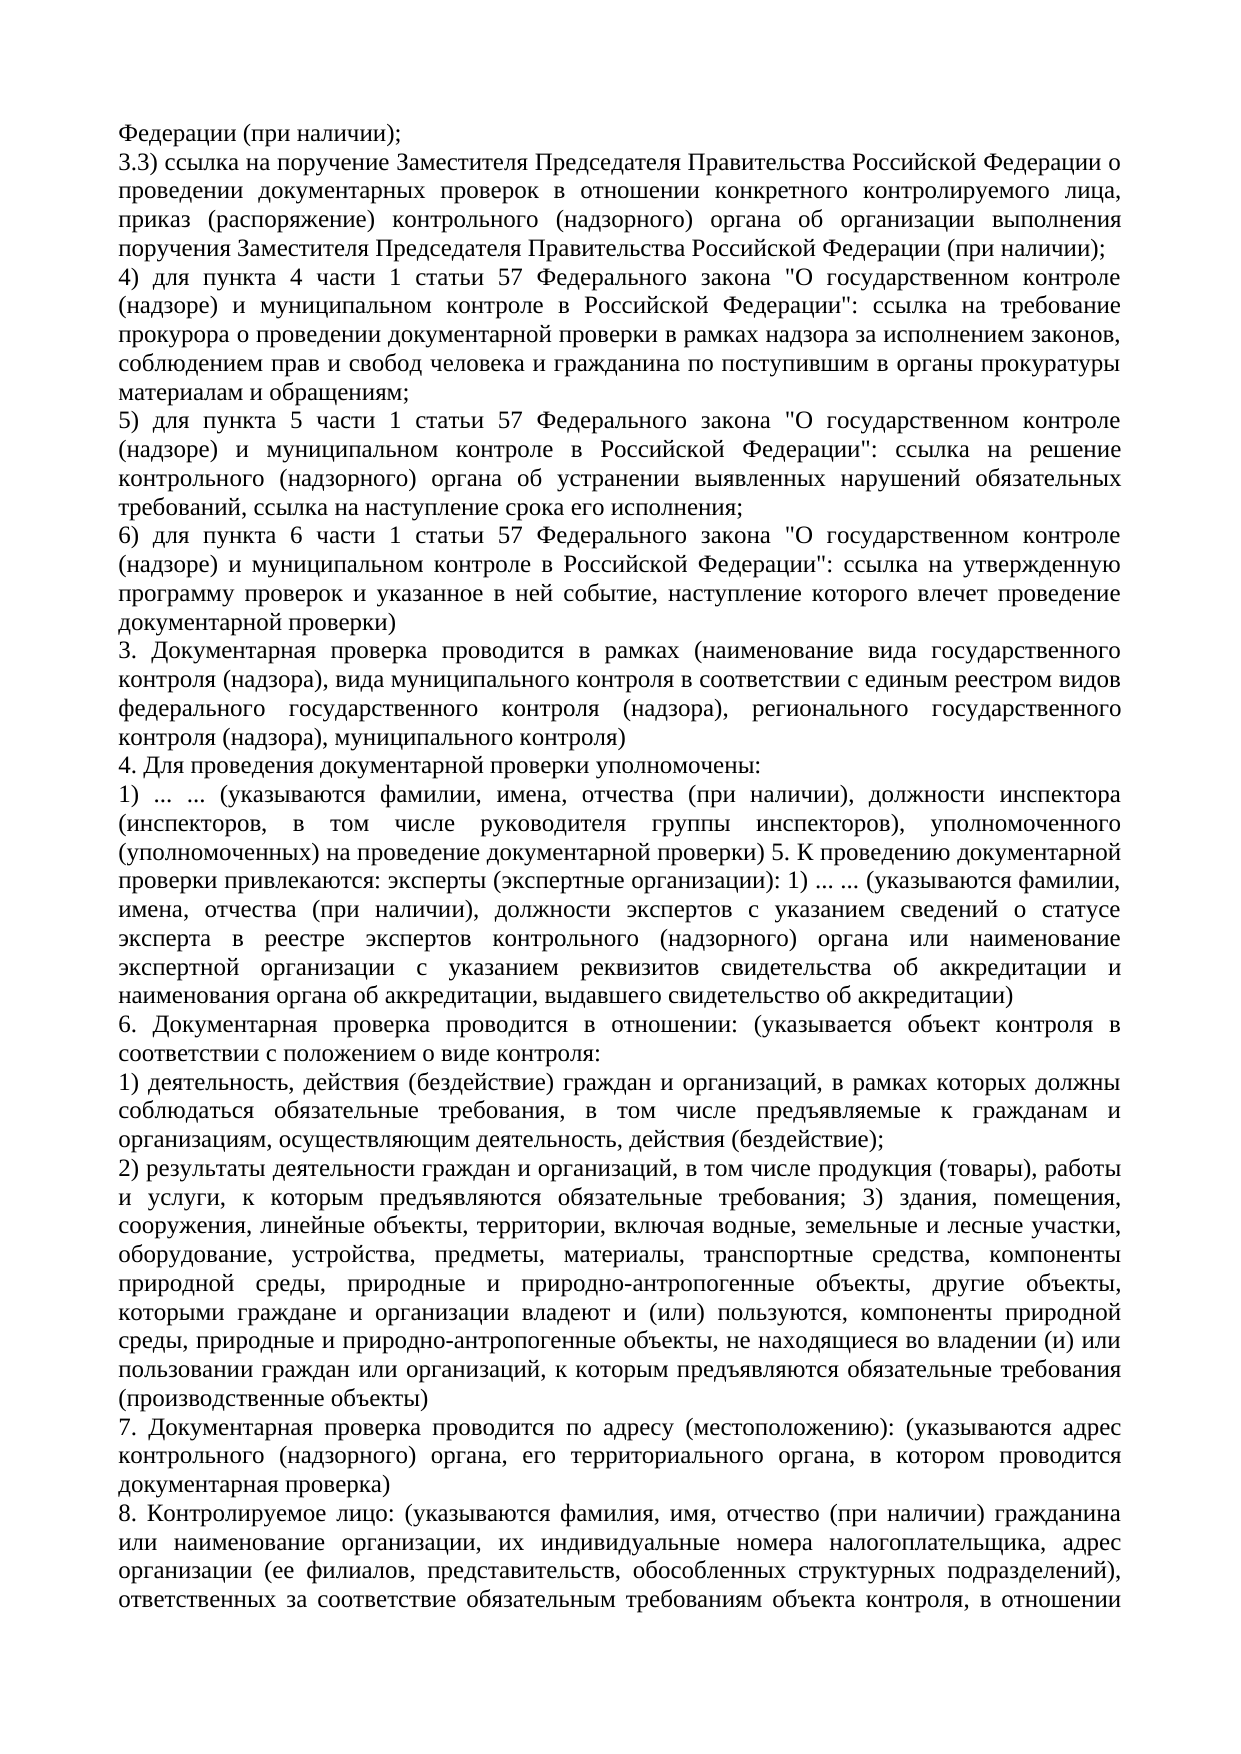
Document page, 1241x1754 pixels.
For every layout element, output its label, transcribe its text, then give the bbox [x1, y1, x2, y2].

text 3.3) ссылка на поручение Заместителя Председателя Правительства Российской Федерации о проведении документарных проверок в отношении конкретного контролируемого лица, приказ (распоряжение) контрольного (надзорного) органа об организации выполнения поручения Заместителя Председателя Правительства Российской Федерации (при наличии); [118, 147, 1122, 262]
text 2) результаты деятельности граждан и организаций, в том числе продукция (товары), работы и услуги, к которым предъявляются обязательные требования; 3) здания, помещения, сооружения, линейные объекты, территории, включая водные, земельные и лесные участки, оборудование, устройства, предметы, материалы, транспортные средства, компоненты природной среды, природные и природно-антропогенные объекты, другие объекты, которыми граждане и организации владеют и (или) пользуются, компоненты природной среды, природные и природно-антропогенные объекты, не находящиеся во владении (и) или пользовании граждан или организаций, к которым предъявляются обязательные требования (производственные объекты) [118, 1153, 1122, 1412]
text Федерации (при наличии); [118, 118, 1122, 147]
text 3. Документарная проверка проводится в рамках (наименование вида государственного контроля (надзора), вида муниципального контроля в соответствии с единым реестром видов федерального государственного контроля (надзора), регионального государственного контроля (надзора), муниципального контроля) [118, 636, 1122, 751]
text 1) ... ... (указываются фамилии, имена, отчества (при наличии), должности инспектора (инспекторов, в том числе руководителя группы инспекторов), уполномоченного (уполномоченных) на проведение документарной проверки) 5. К проведению документарной проверки привлекаются: эксперты (экспертные организации): 1) ... ... (указываются фамилии, имена, отчества (при наличии), должности экспертов с указанием сведений о статусе эксперта в реестре экспертов контрольного (надзорного) органа или наименование экспертной организации с указанием реквизитов свидетельства об аккредитации и наименования органа об аккредитации, выдавшего свидетельство об аккредитации) [118, 779, 1122, 1009]
text 6. Документарная проверка проводится в отношении: (указывается объект контроля в соответствии с положением о виде контроля: [118, 1009, 1122, 1067]
text 4. Для проведения документарной проверки уполномочены: [118, 751, 1122, 779]
text 8. Контролируемое лицо: (указываются фамилия, имя, отчество (при наличии) гражданина или наименование организации, их индивидуальные номера налогоплательщика, адрес организации (ее филиалов, представительств, обособленных структурных подразделений), ответственных за соответствие обязательным требованиям объекта контроля, в отношении [118, 1498, 1122, 1613]
text 6) для пункта 6 части 1 статьи 57 Федерального закона "О государственном контроле (надзоре) и муниципальном контроле в Российской Федерации": ссылка на утвержденную программу проверок и указанное в ней событие, наступление которого влечет проведение документарной проверки) [118, 521, 1122, 636]
text 1) деятельность, действия (бездействие) граждан и организаций, в рамках которых должны соблюдаться обязательные требования, в том числе предъявляемые к гражданам и организациям, осуществляющим деятельность, действия (бездействие); [118, 1067, 1122, 1153]
text 4) для пункта 4 части 1 статьи 57 Федерального закона "О государственном контроле (надзоре) и муниципальном контроле в Российской Федерации": ссылка на требование прокурора о проведении документарной проверки в рамках надзора за исполнением законов, соблюдением прав и свобод человека и гражданина по поступившим в органы прокуратуры материалам и обращениям; [118, 262, 1122, 406]
text 7. Документарная проверка проводится по адресу (местоположению): (указываются адрес контрольного (надзорного) органа, его территориального органа, в котором проводится документарная проверка) [118, 1412, 1122, 1498]
text 5) для пункта 5 части 1 статьи 57 Федерального закона "О государственном контроле (надзоре) и муниципальном контроле в Российской Федерации": ссылка на решение контрольного (надзорного) органа об устранении выявленных нарушений обязательных требований, ссылка на наступление срока его исполнения; [118, 406, 1122, 521]
